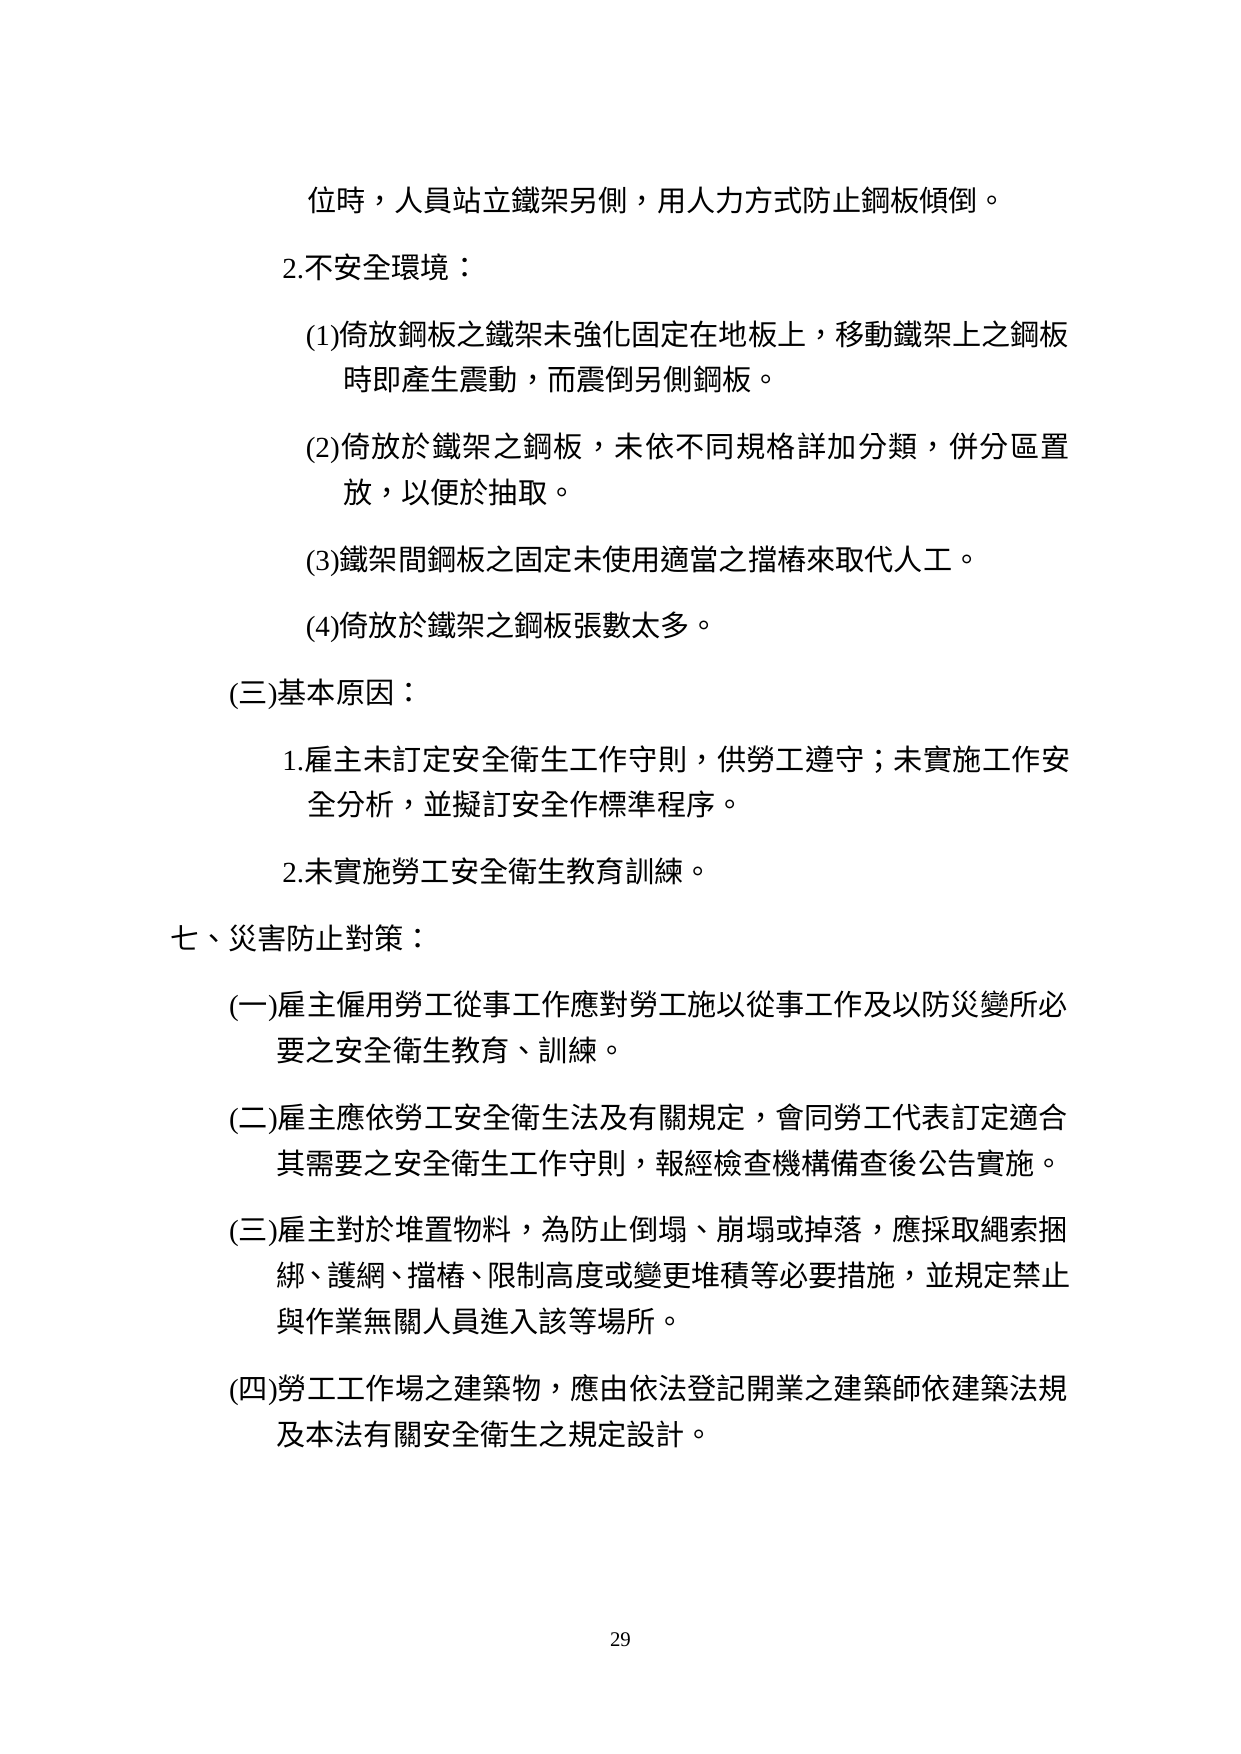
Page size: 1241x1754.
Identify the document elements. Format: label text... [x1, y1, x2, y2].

table_header 位時，人員站立鐵架另側，用人力方式防止鋼板傾倒。 2.不安全環境： (1)倚放鋼板之鐵架未強化固定在地板上，移動鐵架上之鋼板時即產生震動，而震倒另側鋼板。 (2)倚放於鐵架之鋼板，未依不同規格詳加分類，併分區置放，以便於抽取。 (3)鐵架間鋼板之固定未使用適當之擋樁來取代人工。 (4)倚放於鐵架之鋼板張數太多。 (三)基本原因： 1.雇主未訂定安全衛生工作守則，供勞工遵守；未實施工作安全分析，並擬訂安全作標準程序。 2.未實施勞工安全衛生教育訓練。 七、災害防止對策： (一)雇主僱用勞工從事工作應對勞工施以從事工作及以防災變所必要之安全衛生教育、訓練。 (二)雇主應依勞工安全衛生法及有關規定，會同勞工代表訂定適合其需要之安全衛生工作守則，報經檢查機構備查後公告實施。 (三)雇主對於堆置物料，為防止倒塌、崩塌或掉落，應採取繩索捆綁、護網、擋樁、限制高度或變更堆積等必要措施，並規定禁止與作業無關人員進入該等場所。 (四)勞工工作場之建築物，應由依法登記開業之建築師依建築法規及本法有關安全衛生之規定設計。 [167, 165, 1073, 1464]
